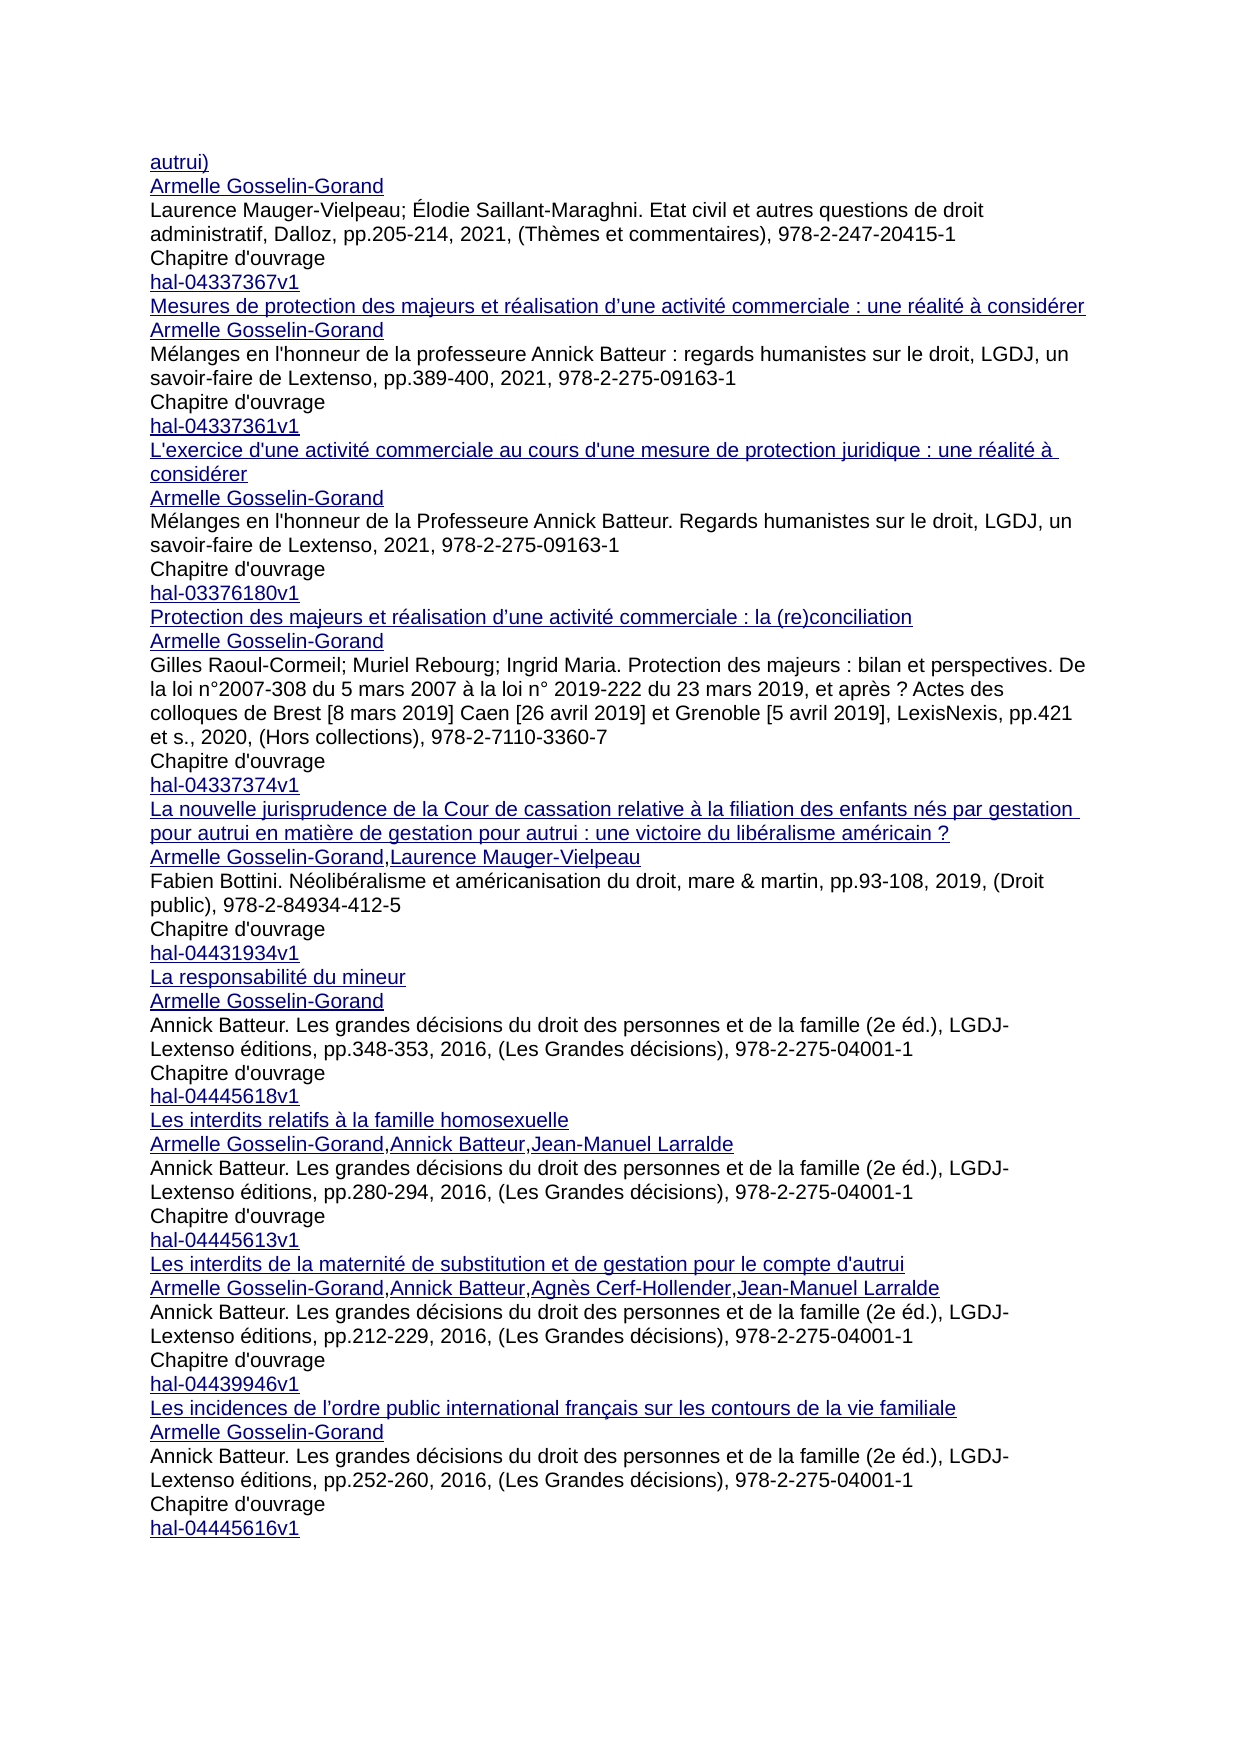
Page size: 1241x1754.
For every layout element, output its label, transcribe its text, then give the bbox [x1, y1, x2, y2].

table_cell Les interdits relatifs à la famille homosexuelle Armelle Gosselin-Gorand,Annick Batteur,Jean-Manuel Larralde Annick Batteur. Les grandes décisions du droit des personnes et de la famille (2e éd.), LGDJ-Lextenso éditions, pp.280-294, 2016, (Les Grandes décisions), 978-2-275-04001-1 Chapitre d'ouvrage hal-04445613v1 [150, 1108, 1090, 1252]
table_cell Les incidences de l’ordre public international français sur les contours de la vie familiale Armelle Gosselin-Gorand Annick Batteur. Les grandes décisions du droit des personnes et de la famille (2e éd.), LGDJ-Lextenso éditions, pp.252-260, 2016, (Les Grandes décisions), 978-2-275-04001-1 Chapitre d'ouvrage hal-04445616v1 [150, 1396, 1090, 1539]
table_cell Enfant et nationalité : instrumentalisation des actes de l’Etat civil (l’exemple de la gestation pour autrui) Armelle Gosselin-Gorand Laurence Mauger-Vielpeau; Élodie Saillant-Maraghni. Etat civil et autres questions de droit administratif, Dalloz, pp.205-214, 2021, (Thèmes et commentaires), 978-2-247-20415-1 Chapitre d'ouvrage hal-04337367v1 [150, 150, 1090, 294]
table_cell L'exercice d'une activité commerciale au cours d'une mesure de protection juridique : une réalité à considérer Armelle Gosselin-Gorand Mélanges en l'honneur de la Professeure Annick Batteur. Regards humanistes sur le droit, LGDJ, un savoir-faire de Lextenso, 2021, 978-2-275-09163-1 Chapitre d'ouvrage hal-03376180v1 [150, 438, 1090, 605]
table_cell La responsabilité du mineur Armelle Gosselin-Gorand Annick Batteur. Les grandes décisions du droit des personnes et de la famille (2e éd.), LGDJ-Lextenso éditions, pp.348-353, 2016, (Les Grandes décisions), 978-2-275-04001-1 Chapitre d'ouvrage hal-04445618v1 [150, 965, 1090, 1108]
table_cell Protection des majeurs et réalisation d’une activité commerciale : la (re)conciliation Armelle Gosselin-Gorand Gilles Raoul-Cormeil; Muriel Rebourg; Ingrid Maria. Protection des majeurs : bilan et perspectives. De la loi n°2007-308 du 5 mars 2007 à la loi n° 2019-222 du 23 mars 2019, et après ? Actes des colloques de Brest [8 mars 2019] Caen [26 avril 2019] et Grenoble [5 avril 2019], LexisNexis, pp.421 et s., 2020, (Hors collections), 978-2-7110-3360-7 Chapitre d'ouvrage hal-04337374v1 [150, 605, 1090, 797]
table_cell Mesures de protection des majeurs et réalisation d’une activité commerciale : une réalité à considérer Armelle Gosselin-Gorand Mélanges en l'honneur de la professeure Annick Batteur : regards humanistes sur le droit, LGDJ, un savoir-faire de Lextenso, pp.389-400, 2021, 978-2-275-09163-1 Chapitre d'ouvrage hal-04337361v1 [150, 294, 1090, 437]
table_cell La nouvelle jurisprudence de la Cour de cassation relative à la filiation des enfants nés par gestation pour autrui en matière de gestation pour autrui : une victoire du libéralisme américain ? Armelle Gosselin-Gorand,Laurence Mauger-Vielpeau Fabien Bottini. Néolibéralisme et américanisation du droit, mare & martin, pp.93-108, 2019, (Droit public), 978-2-84934-412-5 Chapitre d'ouvrage hal-04431934v1 [150, 797, 1090, 964]
table_cell Les interdits de la maternité de substitution et de gestation pour le compte d'autrui Armelle Gosselin-Gorand,Annick Batteur,Agnès Cerf-Hollender,Jean-Manuel Larralde Annick Batteur. Les grandes décisions du droit des personnes et de la famille (2e éd.), LGDJ-Lextenso éditions, pp.212-229, 2016, (Les Grandes décisions), 978-2-275-04001-1 Chapitre d'ouvrage hal-04439946v1 [150, 1252, 1090, 1396]
